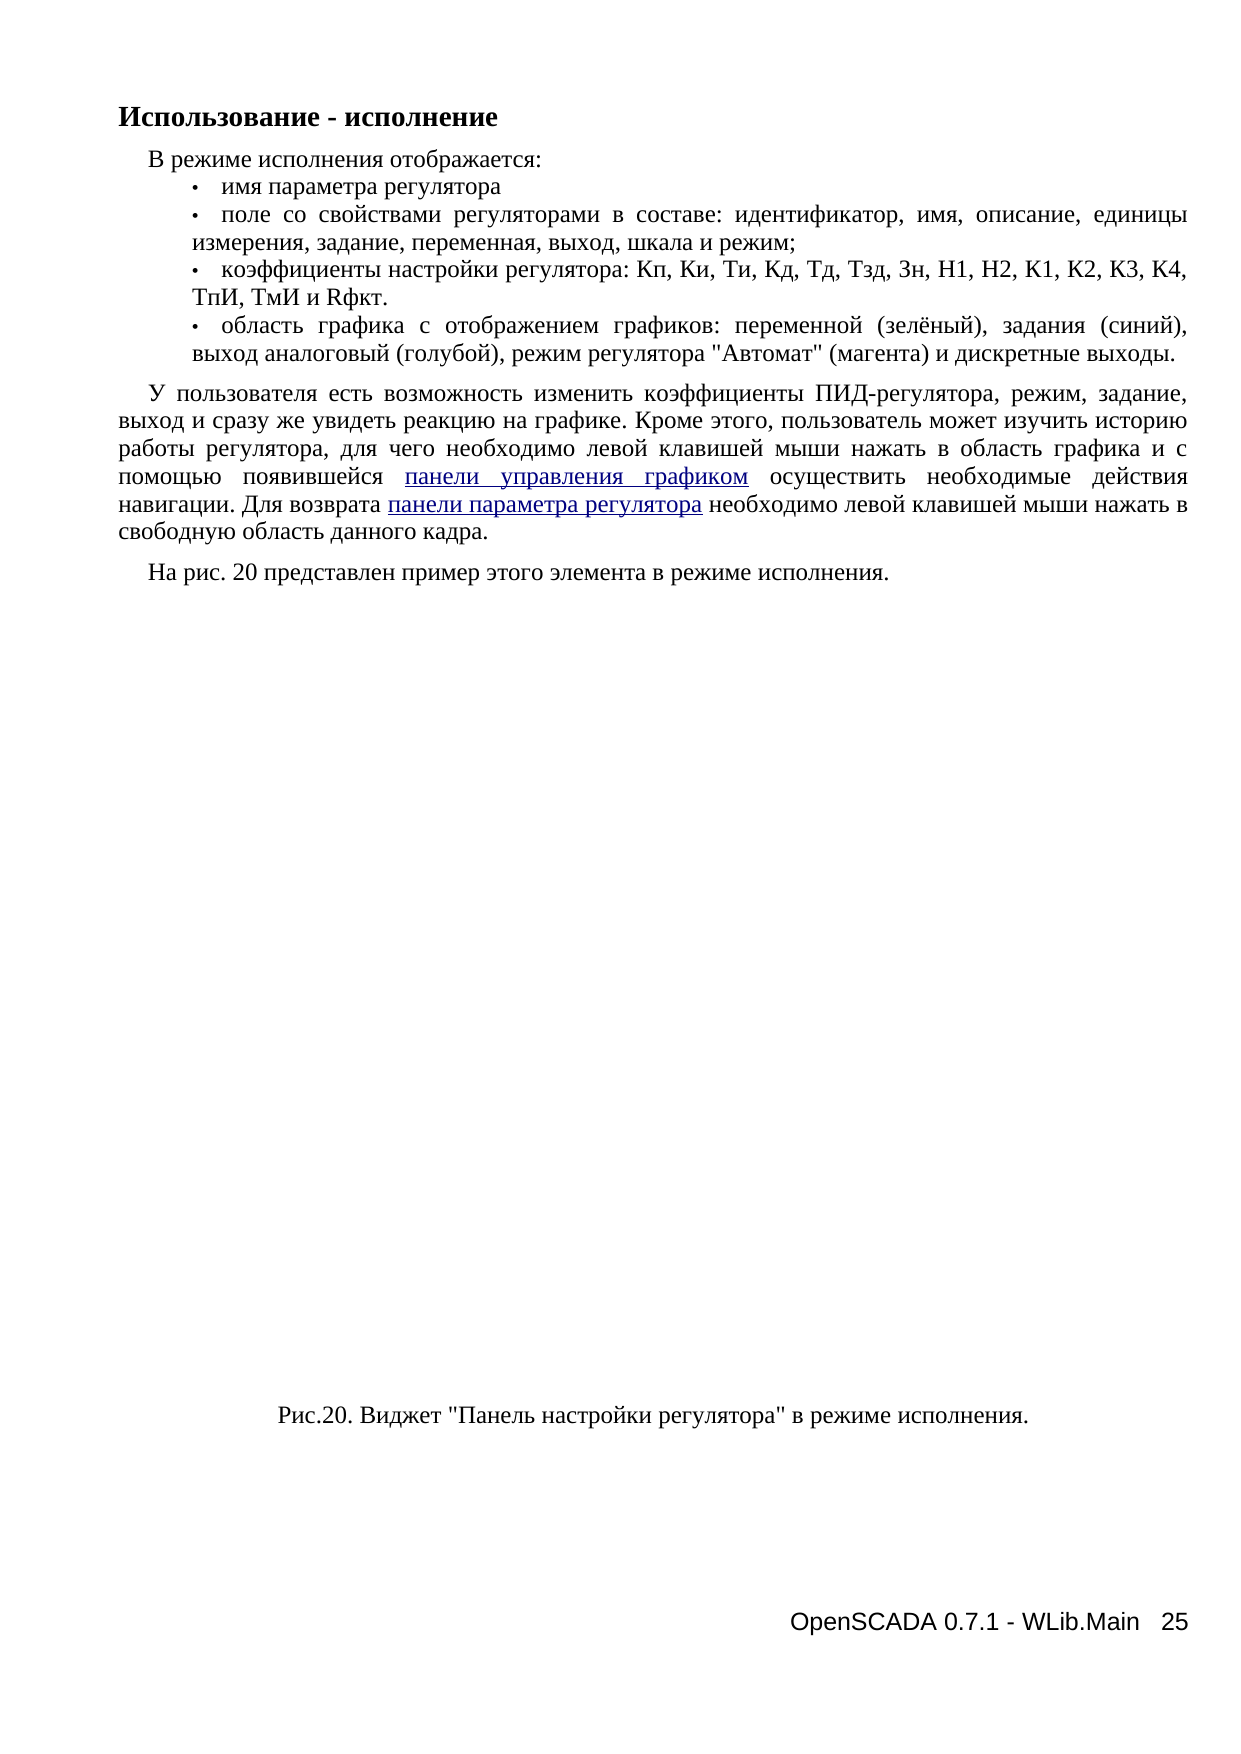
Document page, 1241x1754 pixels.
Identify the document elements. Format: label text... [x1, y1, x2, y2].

text Рис.20. Виджет "Панель настройки регулятора" в режиме исполнения. [118, 598, 1188, 1428]
subtitle Использование - исполнение [118, 100, 1188, 132]
list область графика с отображением графиков: переменной (зелёный), задания (синий), выход аналоговый (голубой), режим регулятора "Автомат" (магента) и дискретные выходы. [162, 311, 1188, 366]
text На рис. 20 представлен пример этого элемента в режиме исполнения. [118, 558, 1188, 585]
list коэффициенты настройки регулятора: Кп, Ки, Ти, Кд, Тд, Тзд, Зн, Н1, Н2, К1, К2, К3, К4, ТпИ, ТмИ и Rфкт. [162, 256, 1188, 311]
text У пользователя есть возможность изменить коэффициенты ПИД-регулятора, режим, задание, выход и сразу же увидеть реакцию на графике. Кроме этого, пользователь может изучить историю работы регулятора, для чего необходимо левой клавишей мыши нажать в область графика и с помощью появившейся панели управления графиком осуществить необходимые действия навигации. Для возврата панели параметра регулятора необходимо левой клавишей мыши нажать в свободную область данного кадра. [118, 379, 1188, 545]
list поле со свойствами регуляторами в составе: идентификатор, имя, описание, единицы измерения, задание, переменная, выход, шкала и режим; [162, 200, 1188, 256]
list В режиме исполнения отображается: [118, 145, 1188, 172]
list имя параметра регулятора [162, 172, 1188, 200]
